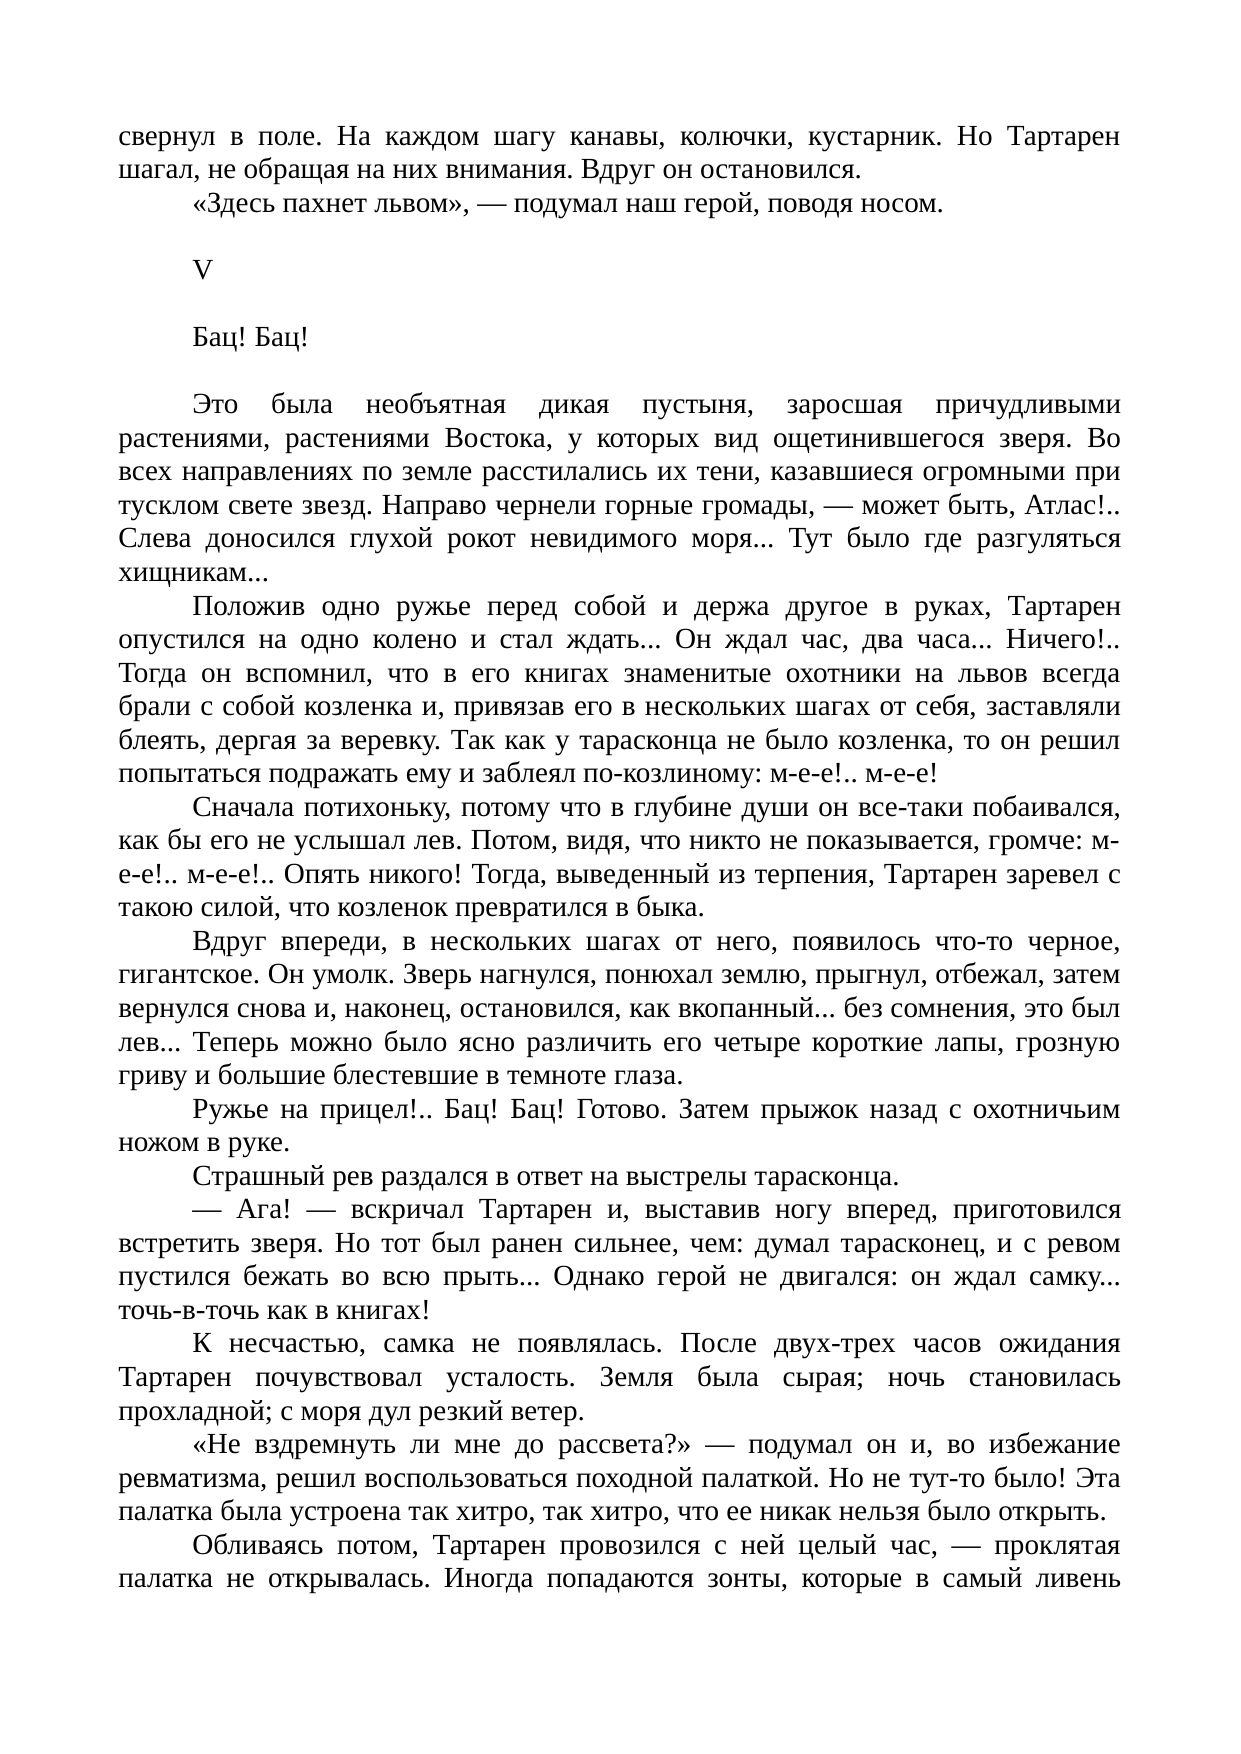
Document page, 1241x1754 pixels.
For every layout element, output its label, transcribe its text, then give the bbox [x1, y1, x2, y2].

text Вдруг впереди, в нескольких шагах от него, появилось что-то черное, гигантское. Он умолк. Зверь нагнулся, понюхал землю, прыгнул, отбежал, затем вернулся снова и, наконец, остановился, как вкопанный... без сомнения, это был лев... Теперь можно было ясно различить его четыре короткие лапы, грозную гриву и большие блестевшие в темноте глаза. [118, 923, 1122, 1091]
text К несчастью, самка не появлялась. После двух-трех часов ожидания Тартарен почувствовал усталость. Земля была сырая; ночь становилась прохладной; с моря дул резкий ветер. [118, 1326, 1122, 1426]
text V [118, 252, 1122, 286]
text Страшный рев раздался в ответ на выстрелы тарасконца. [118, 1158, 1122, 1191]
text Это была необъятная дикая пустыня, заросшая причудливыми растениями, растениями Востока, у которых вид ощетинившегося зверя. Во всех направлениях по земле расстилались их тени, казавшиеся огромными при тусклом свете звезд. Направо чернели горные громады, — может быть, Атлас!.. Слева доносился глухой рокот невидимого моря... Тут было где разгуляться хищникам... [118, 386, 1122, 588]
text Ружье на прицел!.. Бац! Бац! Готово. Затем прыжок назад с охотничьим ножом в руке. [118, 1091, 1122, 1158]
text Бац! Бац! [118, 319, 1122, 353]
text «Здесь пахнет львом», — подумал наш герой, поводя носом. [118, 185, 1122, 219]
text Обливаясь потом, Тартарен провозился с ней целый час, — проклятая палатка не открывалась. Иногда попадаются зонты, которые в самый ливень [118, 1527, 1122, 1594]
text Сначала потихоньку, потому что в глубине души он все-таки побаивался, как бы его не услышал лев. Потом, видя, что никто не показывается, громче: м-е-е!.. м-е-е!.. Опять никого! Тогда, выведенный из терпения, Тартарен заревел с такою силой, что козленок превратился в быка. [118, 789, 1122, 923]
text — Ага! — вскричал Тартарен и, выставив ногу вперед, приготовился встретить зверя. Но тот был ранен сильнее, чем: думал тарасконец, и с ревом пустился бежать во всю прыть... Однако герой не двигался: он ждал самку... точь-в-точь как в книгах! [118, 1191, 1122, 1326]
text «Не вздремнуть ли мне до рассвета?» — подумал он и, во избежание ревматизма, решил воспользоваться походной палаткой. Но не тут-то было! Эта палатка была устроена так хитро, так хитро, что ее никак нельзя было открыть. [118, 1426, 1122, 1527]
text свернул в поле. На каждом шагу канавы, колючки, кустарник. Но Тартарен шагал, не обращая на них внимания. Вдруг он остановился. [118, 118, 1122, 185]
text Положив одно ружье перед собой и держа другое в руках, Тартарен опустился на одно колено и стал ждать... Он ждал час, два часа... Ничего!.. Тогда он вспомнил, что в его книгах знаменитые охотники на львов всегда брали с собой козленка и, привязав его в нескольких шагах от себя, заставляли блеять, дергая за веревку. Так как у тарасконца не было козленка, то он решил попытаться подражать ему и заблеял по-козлиному: м-е-е!.. м-е-е! [118, 588, 1122, 789]
